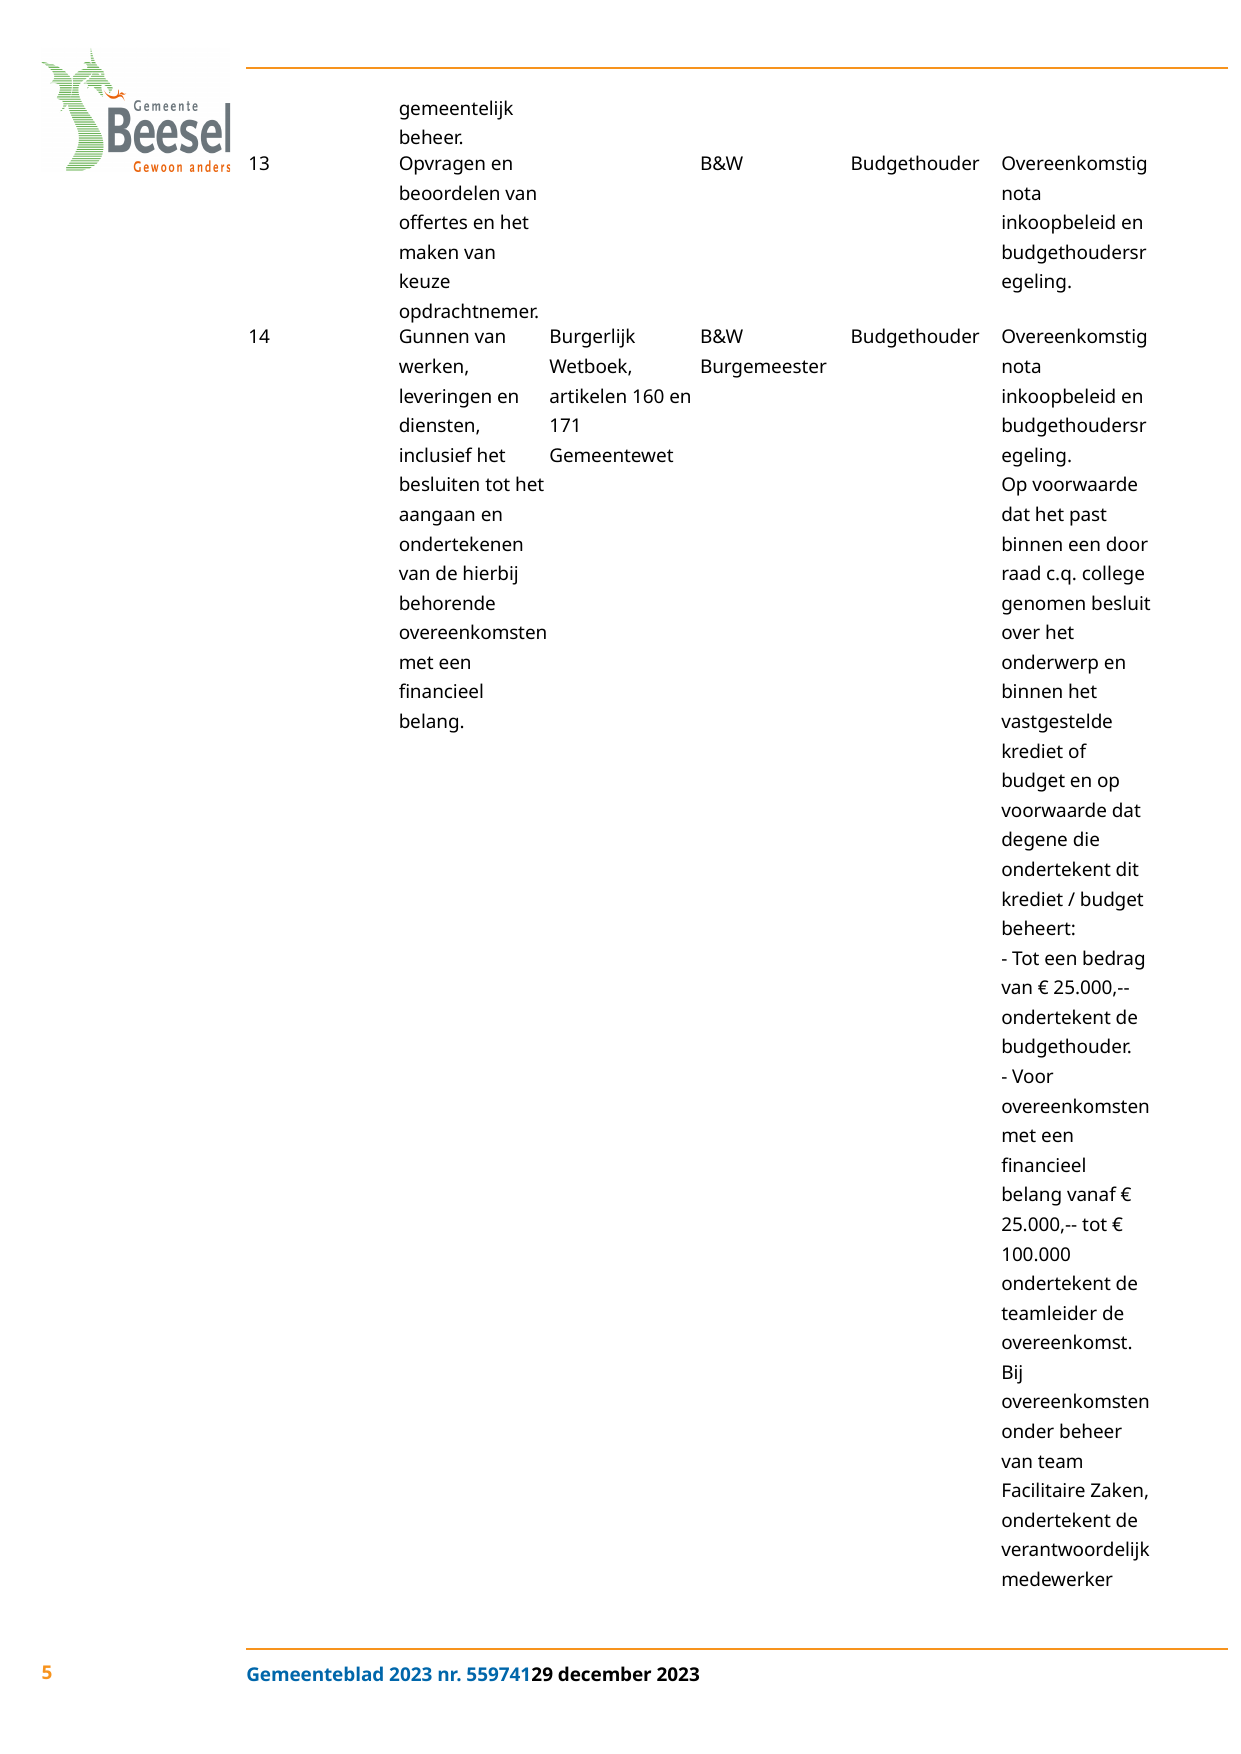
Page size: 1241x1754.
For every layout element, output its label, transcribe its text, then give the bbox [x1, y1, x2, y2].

table_cell [1001, 95, 1152, 150]
table_cell Opvragen en beoordelen van offertes en het maken van keuze opdrachtnemer. [399, 150, 549, 324]
table_cell [850, 95, 1001, 150]
table_cell 14 [248, 324, 398, 1592]
table_cell Budgethouder [850, 150, 1001, 324]
table_cell gemeentelijk beheer. [399, 95, 549, 150]
table_cell Burgerlijk Wetboek, artikelen 160 en 171 Gemeentewet [549, 324, 700, 1592]
table_cell Overeenkomstig nota inkoopbeleid en budgethoudersregeling. [1001, 150, 1152, 324]
table_cell Overeenkomstig nota inkoopbeleid en budgethoudersregeling. Op voorwaarde dat het past binnen een door raad c.q. college genomen besluit over het onderwerp en binnen het vastgestelde krediet of budget en op voorwaarde dat degene die ondertekent dit krediet / budget beheert: - Tot een bedrag van € 25.000,-- ondertekent de budgethouder. - Voor overeenkomsten met een financieel belang vanaf € 25.000,-- tot € 100.000 ondertekent de teamleider de overeenkomst. Bij overeenkomsten onder beheer van team Facilitaire Zaken, ondertekent de verantwoordelijk medewerker [1001, 324, 1152, 1592]
table_cell Gunnen van werken, leveringen en diensten, inclusief het besluiten tot het aangaan en ondertekenen van de hierbij behorende overeenkomsten met een financieel belang. [399, 324, 549, 1592]
picture [41, 47, 231, 172]
table_cell B&W [700, 150, 850, 324]
table_cell Budgethouder [850, 324, 1001, 1592]
table_cell 13 [248, 150, 398, 324]
table_cell [248, 95, 398, 150]
table_cell [549, 95, 700, 150]
table_cell B&W Burgemeester [700, 324, 850, 1592]
table_cell [700, 95, 850, 150]
table_cell [549, 150, 700, 324]
